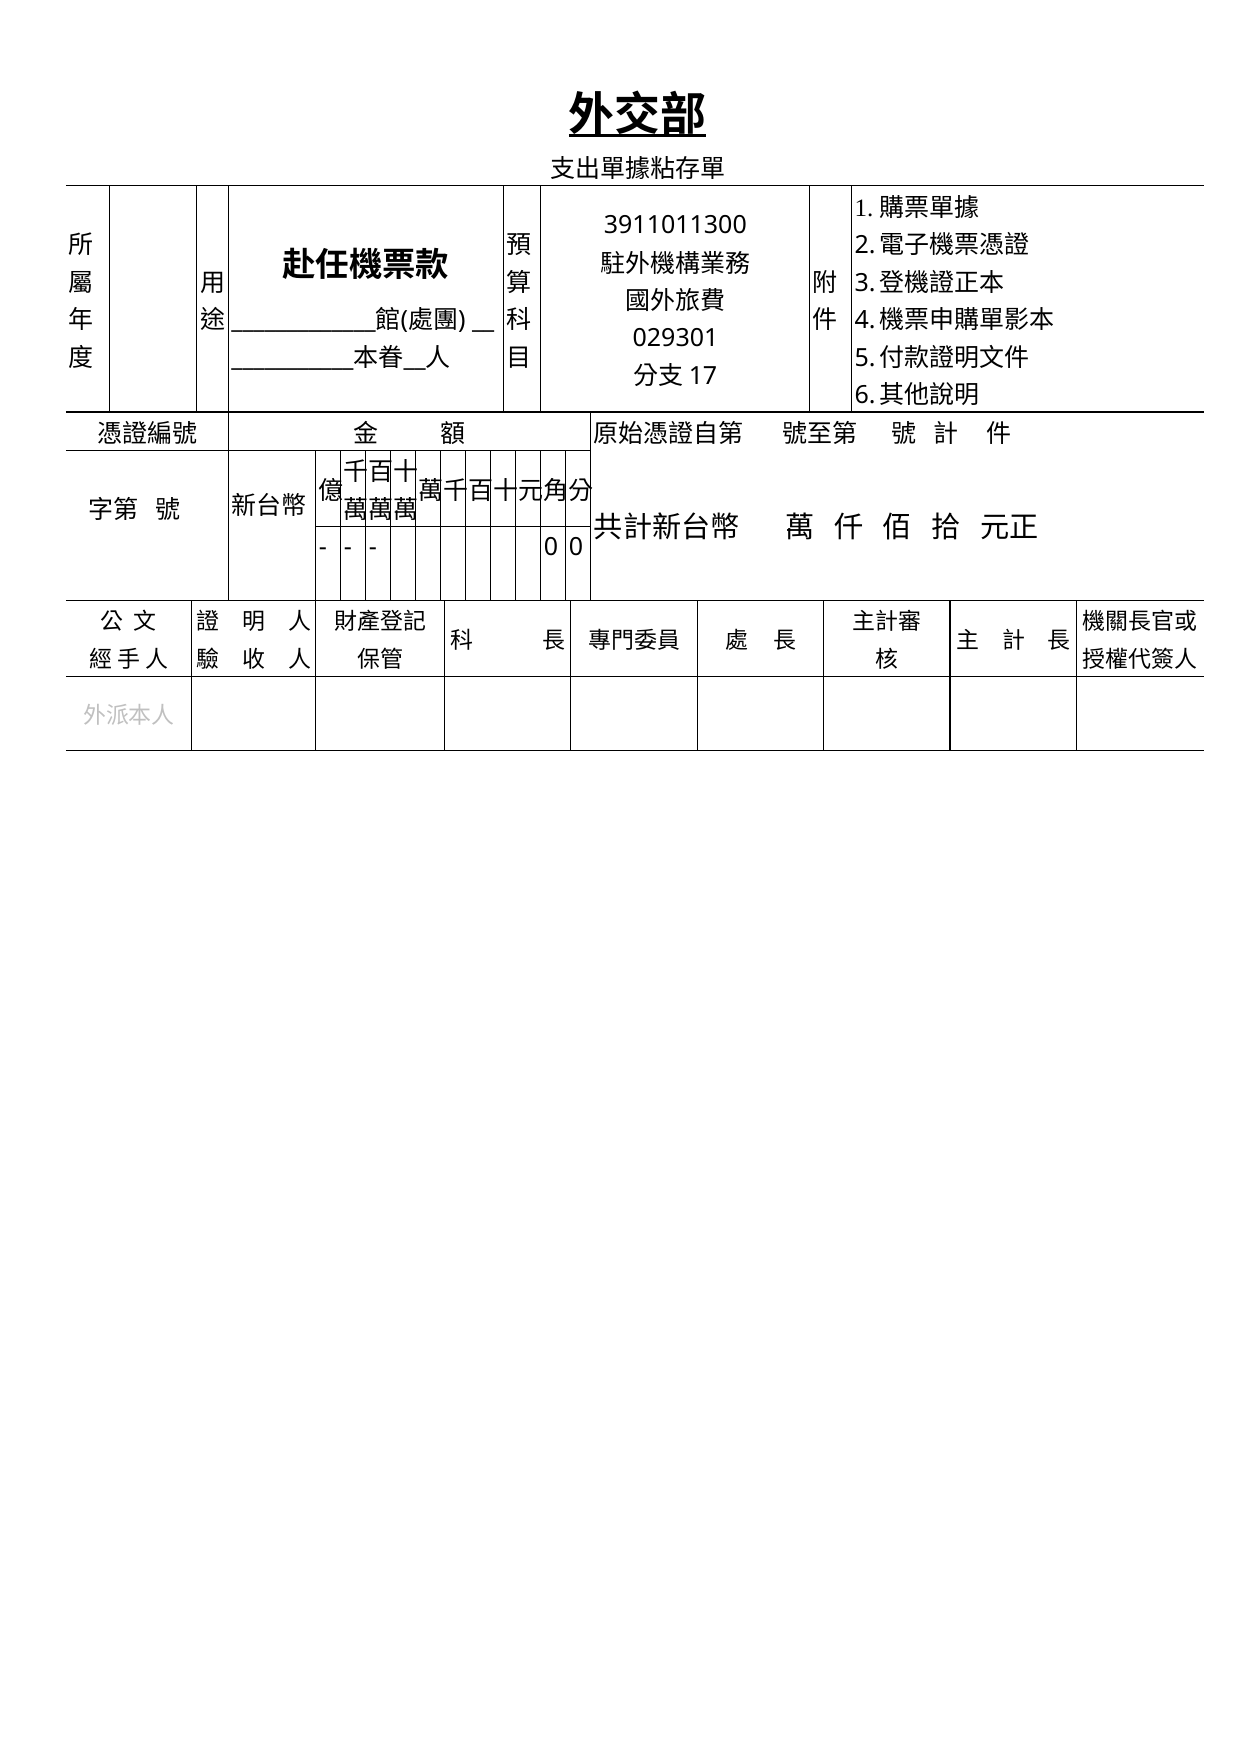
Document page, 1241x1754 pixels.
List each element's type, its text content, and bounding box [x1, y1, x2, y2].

table_header 預算科目 [504, 186, 540, 411]
table_header 用 途 [197, 186, 228, 411]
table_header 赴任機票款 _____________館(處團) _____________本眷__人 [229, 186, 503, 411]
table_header 附件 [810, 186, 851, 411]
table_cell 角 [541, 451, 565, 526]
table_cell 元 [516, 451, 540, 526]
table_cell 專門委員 [571, 601, 697, 676]
table_cell [192, 677, 315, 750]
table_cell [491, 527, 515, 600]
table_cell 處 長 [698, 601, 823, 676]
table_cell 0 [541, 527, 565, 600]
table_cell 金 額 [229, 413, 590, 450]
table_cell [316, 677, 444, 750]
table_header [110, 186, 196, 411]
table_cell - [341, 527, 365, 600]
text 支出單據粘存單 [28, 148, 1240, 185]
table_cell 科 長 [445, 601, 570, 676]
table_cell [445, 677, 570, 750]
table_cell 公 文 經 手 人 [66, 601, 191, 676]
table_cell 新台幣 [229, 451, 315, 600]
table_cell 百 [474, 487, 487, 491]
table_cell 原始憑證自第 號至第 號 計 件 共計新台幣 萬 仟 佰 拾 元正 [591, 413, 1203, 600]
table_cell 證 明 人 驗 收 人 [192, 601, 315, 676]
table_cell 財產登記 保管 [316, 601, 444, 676]
table_header 3911011300 駐外機構業務 國外旅費 029301 分支17 [541, 186, 809, 411]
table_cell 十 [491, 451, 515, 526]
table_cell [571, 677, 697, 750]
table_cell 憑證編號 [66, 413, 228, 450]
table_cell 主 計 長 [951, 601, 1076, 676]
table_cell 百 [474, 493, 487, 498]
table_cell - [316, 527, 340, 600]
table_cell 千萬 [341, 451, 365, 526]
table_cell 百 [466, 451, 490, 526]
table_cell - [366, 527, 390, 600]
table_cell [441, 527, 465, 600]
table_cell 主計審 核 [824, 601, 949, 676]
table_cell 百萬 [366, 451, 390, 526]
table_cell 字第 號 [66, 451, 228, 600]
table_cell 外派本人 [66, 677, 191, 750]
table_cell 元 [534, 489, 540, 499]
table_cell [416, 527, 440, 600]
text 外交部 [28, 73, 1240, 148]
table_header 所屬年度 [66, 186, 109, 411]
table_cell 千 [441, 451, 465, 526]
table_cell 十萬 [391, 451, 415, 526]
table_cell 億 [316, 451, 340, 526]
table_cell [391, 527, 415, 600]
table_cell [951, 677, 1076, 750]
table_cell [466, 527, 490, 600]
table_cell [1077, 677, 1203, 750]
table_cell [516, 527, 540, 600]
table_cell 0 [566, 527, 590, 600]
table_header 購票單據 電子機票憑證 登機證正本 機票申購單影本 付款證明文件 其他說明 [852, 186, 1203, 411]
table_cell 分 [566, 451, 590, 526]
table_cell 萬 [416, 451, 440, 526]
table_cell [698, 677, 823, 750]
table_cell 機關長官或授權代簽人 [1077, 601, 1203, 676]
table_cell [824, 677, 949, 750]
